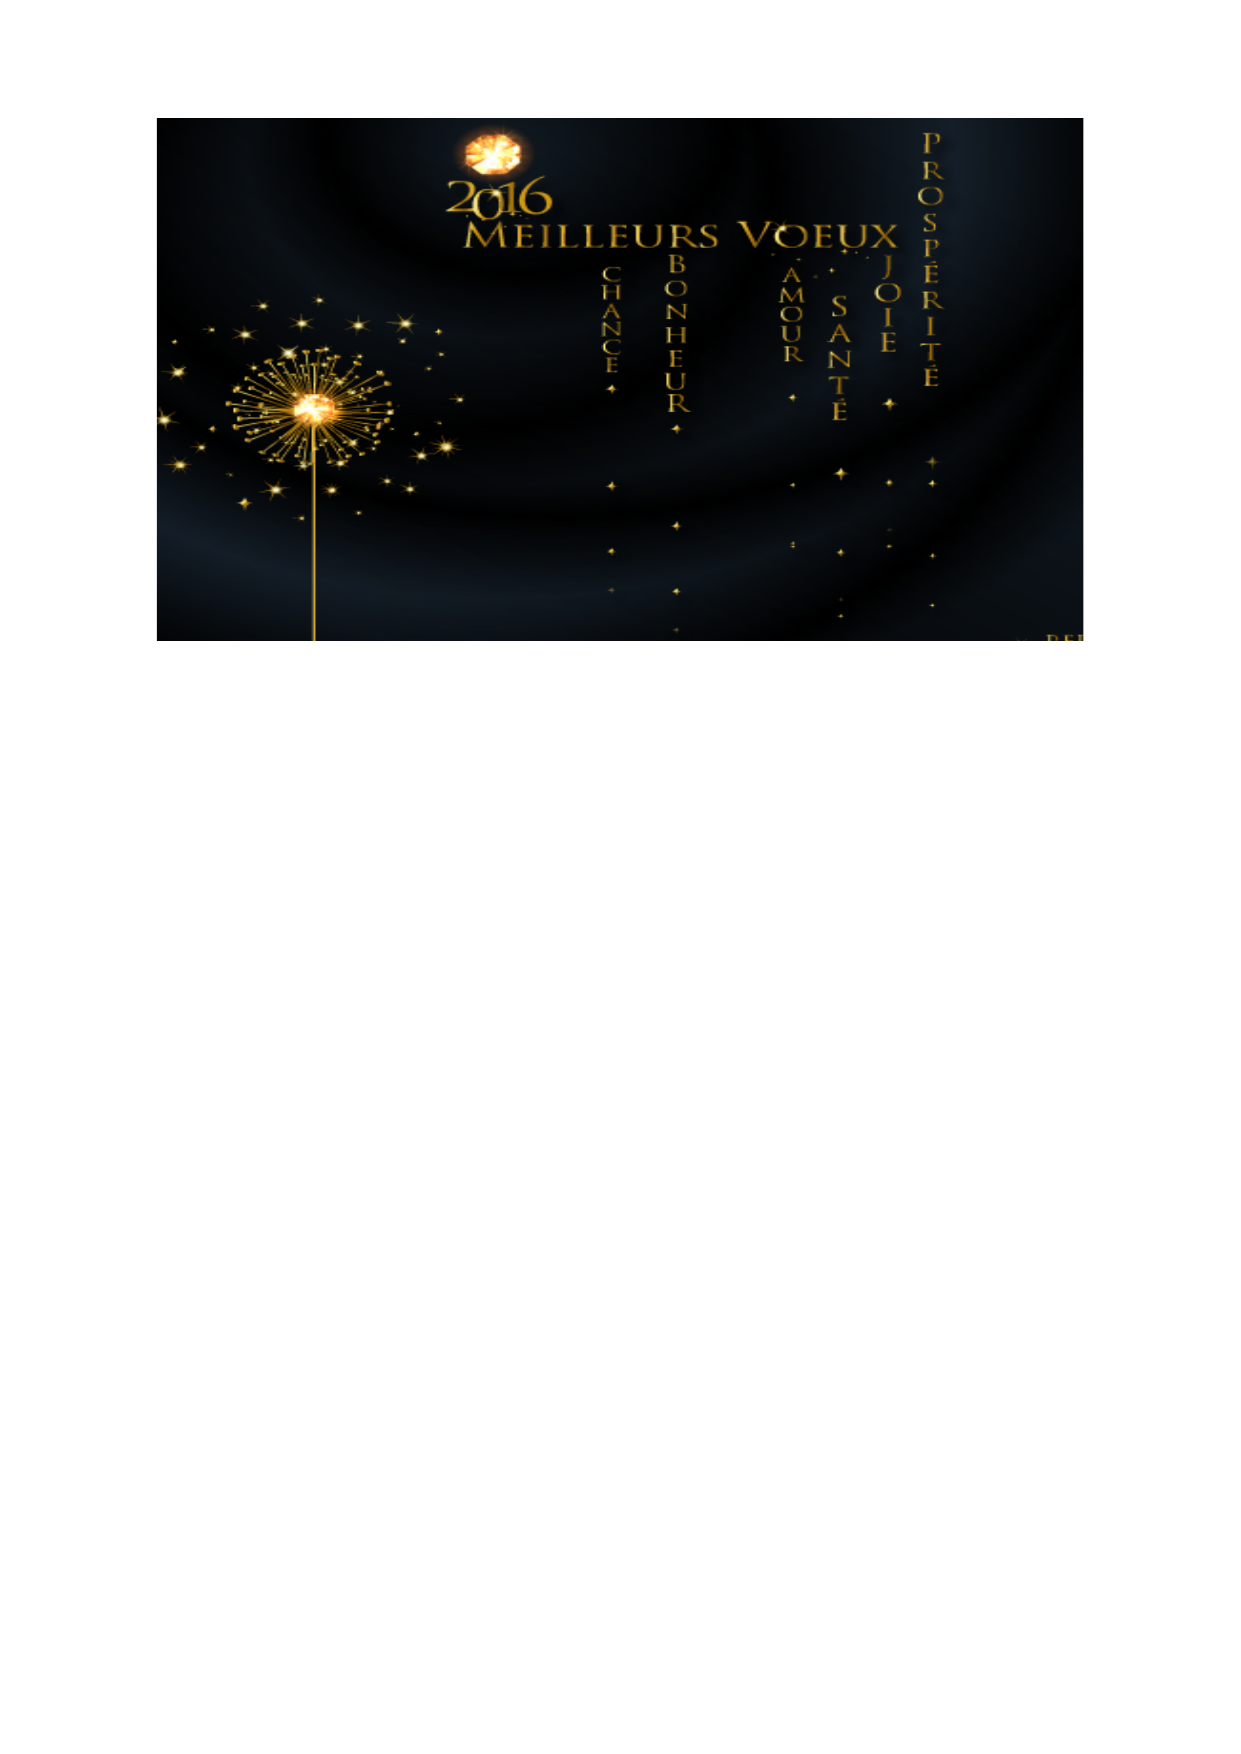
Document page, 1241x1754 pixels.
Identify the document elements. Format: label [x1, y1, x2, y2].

picture [156, 118, 823, 641]
